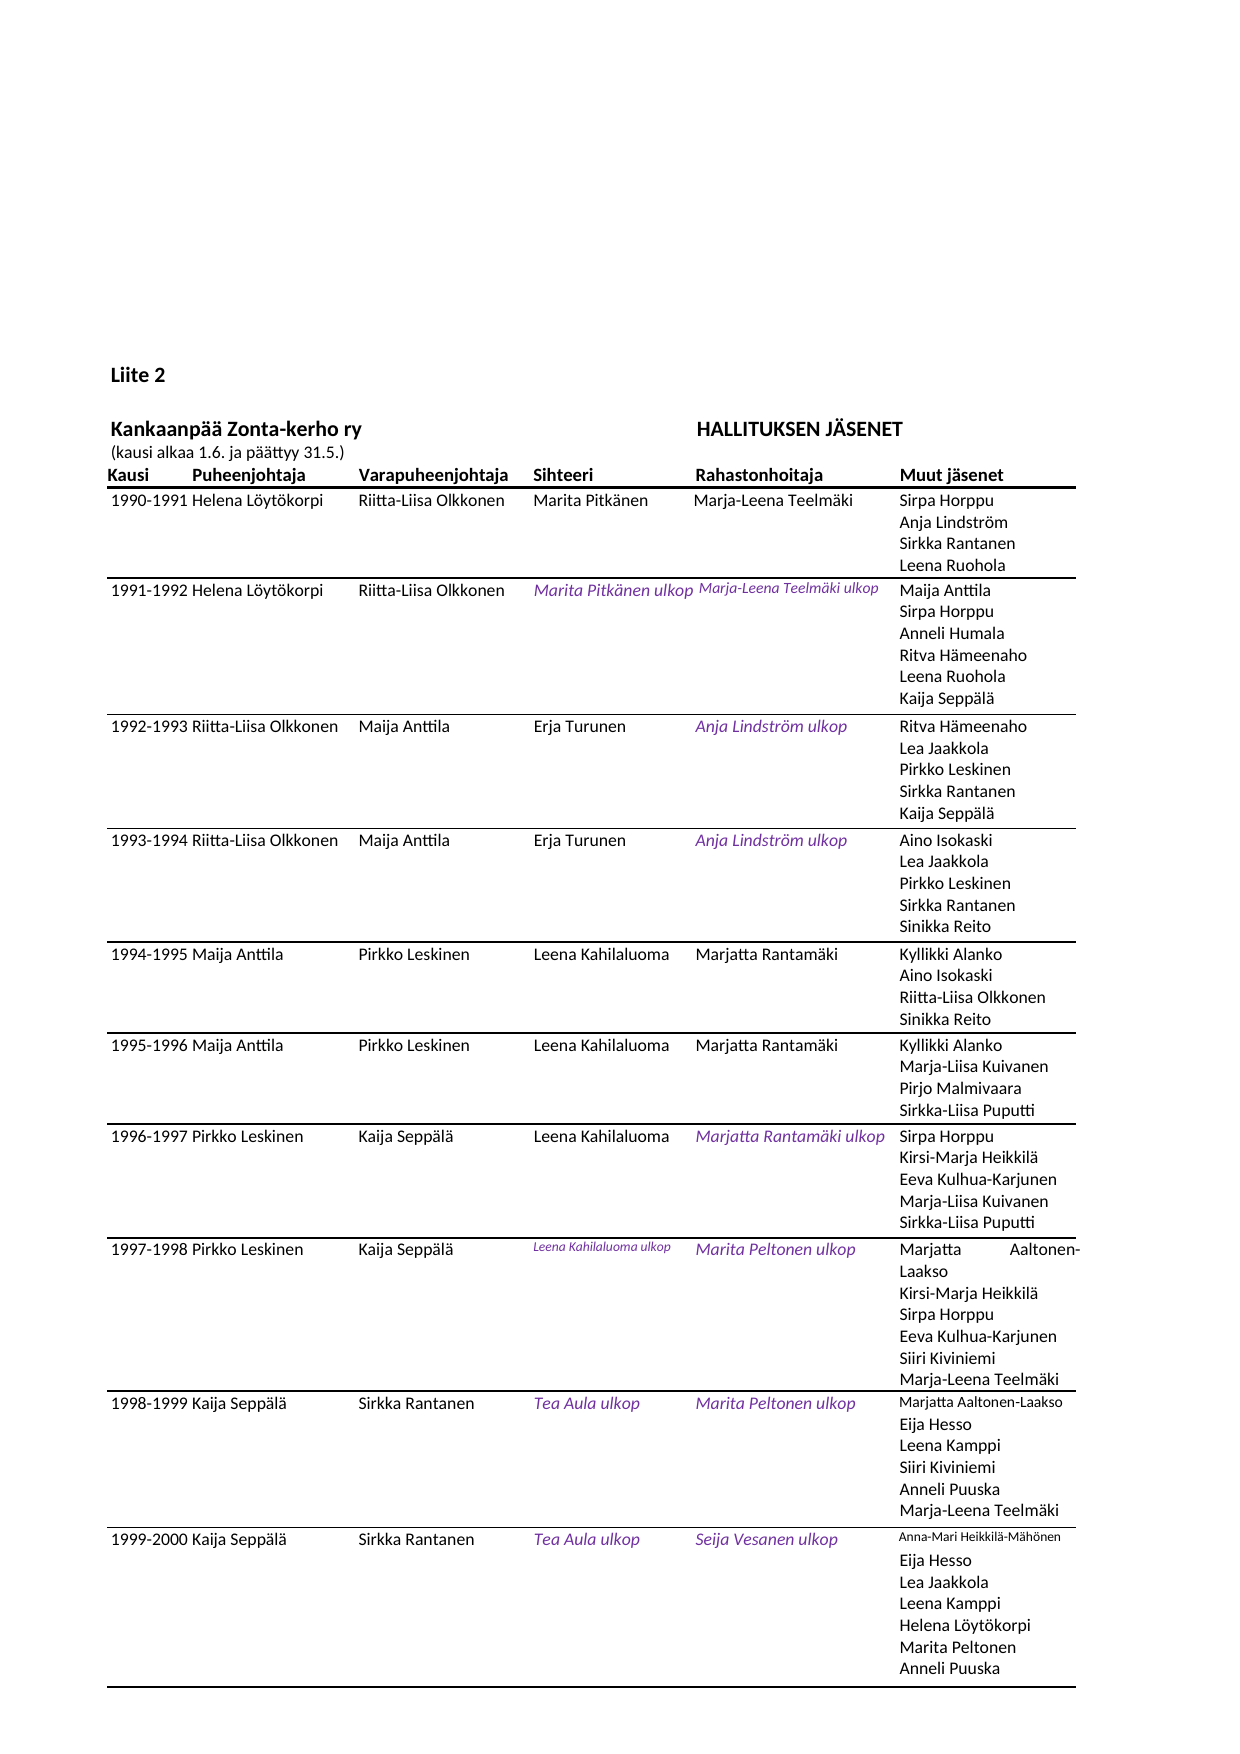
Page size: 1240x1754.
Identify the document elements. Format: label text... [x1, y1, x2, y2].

table_cell Anja Lindström ulkop [695, 829, 899, 941]
table_cell Kaija Seppälä [358, 1239, 533, 1390]
table_cell 1992-1993 Riitta-Liisa Olkkonen [107, 715, 358, 827]
table_header Kausi Puheenjohtaja [107, 463, 358, 486]
table_cell 1994-1995 Maija Anttila [107, 943, 358, 1032]
table_cell 1997-1998 Pirkko Leskinen [107, 1239, 358, 1390]
table_header Varapuheenjohtaja [358, 463, 533, 486]
table_cell Leena Kahilaluoma [533, 1125, 695, 1237]
table_cell Kaija Seppälä [358, 1125, 533, 1237]
table_cell Marjatta Rantamäki [695, 1034, 899, 1123]
text Liite 2 [111, 361, 1055, 388]
table_header Muut jäsenet [899, 463, 1076, 486]
table_cell Sirpa Horppu Kirsi-Marja Heikkilä Eeva Kulhua-Karjunen Marja-Liisa Kuivanen Sirkka-Liisa Puputti [899, 1125, 1076, 1237]
text (kausi alkaa 1.6. ja päättyy 31.5.) [111, 441, 1042, 463]
table_cell Ritva Hämeenaho Lea Jaakkola Pirkko Leskinen Sirkka Rantanen Kaija Seppälä [899, 715, 1076, 827]
table_cell Sirpa Horppu Anja Lindström Sirkka Rantanen Leena Ruohola [899, 489, 1076, 577]
table_cell Pirkko Leskinen [358, 1034, 533, 1123]
table_cell Leena Kahilaluoma ulkop [533, 1239, 695, 1390]
table_cell Leena Kahilaluoma [533, 943, 695, 1032]
table_cell Anna-Mari Heikkilä-Mähönen Eija Hesso Lea Jaakkola Leena Kamppi Helena Löytökorpi Marita Peltonen Anneli Puuska [899, 1528, 1076, 1686]
table_cell Seija Vesanen ulkop [695, 1528, 899, 1686]
table_cell Marja-Leena Teelmäki ulkop [695, 579, 899, 713]
table_cell Marjatta Aaltonen-Laakso Kirsi-Marja Heikkilä Sirpa Horppu Eeva Kulhua-Karjunen Siiri Kiviniemi Marja-Leena Teelmäki [899, 1239, 1076, 1390]
table_header Sihteeri Rahastonhoitaja [533, 463, 899, 486]
table_cell Marita Peltonen ulkop [695, 1392, 899, 1527]
table_cell Marita Peltonen ulkop [695, 1239, 899, 1390]
table_cell Marjatta Rantamäki [695, 943, 899, 1032]
table_cell Maija Anttila Sirpa Horppu Anneli Humala Ritva Hämeenaho Leena Ruohola Kaija Seppälä [899, 579, 1076, 713]
table_cell Kyllikki Alanko Aino Isokaski Riitta-Liisa Olkkonen Sinikka Reito [899, 943, 1076, 1032]
table_cell Marita Pitkänen Marja-Leena Teelmäki [533, 489, 899, 577]
table_cell 1993-1994 Riitta-Liisa Olkkonen [107, 829, 358, 941]
text Kankaanpää Zonta-kerho ry HALLITUKSEN JÄSENET [111, 415, 1055, 441]
table_cell Sirkka Rantanen [358, 1392, 533, 1527]
table_cell 1999-2000 Kaija Seppälä [107, 1528, 358, 1686]
table_cell Riitta-Liisa Olkkonen [358, 579, 533, 713]
table_cell Aino Isokaski Lea Jaakkola Pirkko Leskinen Sirkka Rantanen Sinikka Reito [899, 829, 1076, 941]
table_cell Pirkko Leskinen [358, 943, 533, 1032]
table_cell Marjatta Rantamäki ulkop [695, 1125, 899, 1237]
table_cell Erja Turunen [533, 829, 695, 941]
table_cell Leena Kahilaluoma [533, 1034, 695, 1123]
table_cell 1996-1997 Pirkko Leskinen [107, 1125, 358, 1237]
table_cell Marita Pitkänen ulkop [533, 579, 695, 713]
table_cell Sirkka Rantanen [358, 1528, 533, 1686]
table_cell Anja Lindström ulkop [695, 715, 899, 827]
table_cell Tea Aula ulkop [533, 1392, 695, 1527]
table_cell Erja Turunen [533, 715, 695, 827]
table_cell 1998-1999 Kaija Seppälä [107, 1392, 358, 1527]
table_cell Kyllikki Alanko Marja-Liisa Kuivanen Pirjo Malmivaara Sirkka-Liisa Puputti [899, 1034, 1076, 1123]
table_cell Maija Anttila [358, 829, 533, 941]
table_cell Marjatta Aaltonen-Laakso Eija Hesso Leena Kamppi Siiri Kiviniemi Anneli Puuska Marja-Leena Teelmäki [899, 1392, 1076, 1527]
table_cell 1995-1996 Maija Anttila [107, 1034, 358, 1123]
table_cell Tea Aula ulkop [533, 1528, 695, 1686]
table_cell 1990-1991 Helena Löytökorpi [107, 489, 358, 577]
table_cell 1991-1992 Helena Löytökorpi [107, 579, 358, 713]
table_cell Riitta-Liisa Olkkonen [358, 489, 533, 577]
table_cell Maija Anttila [358, 715, 533, 827]
